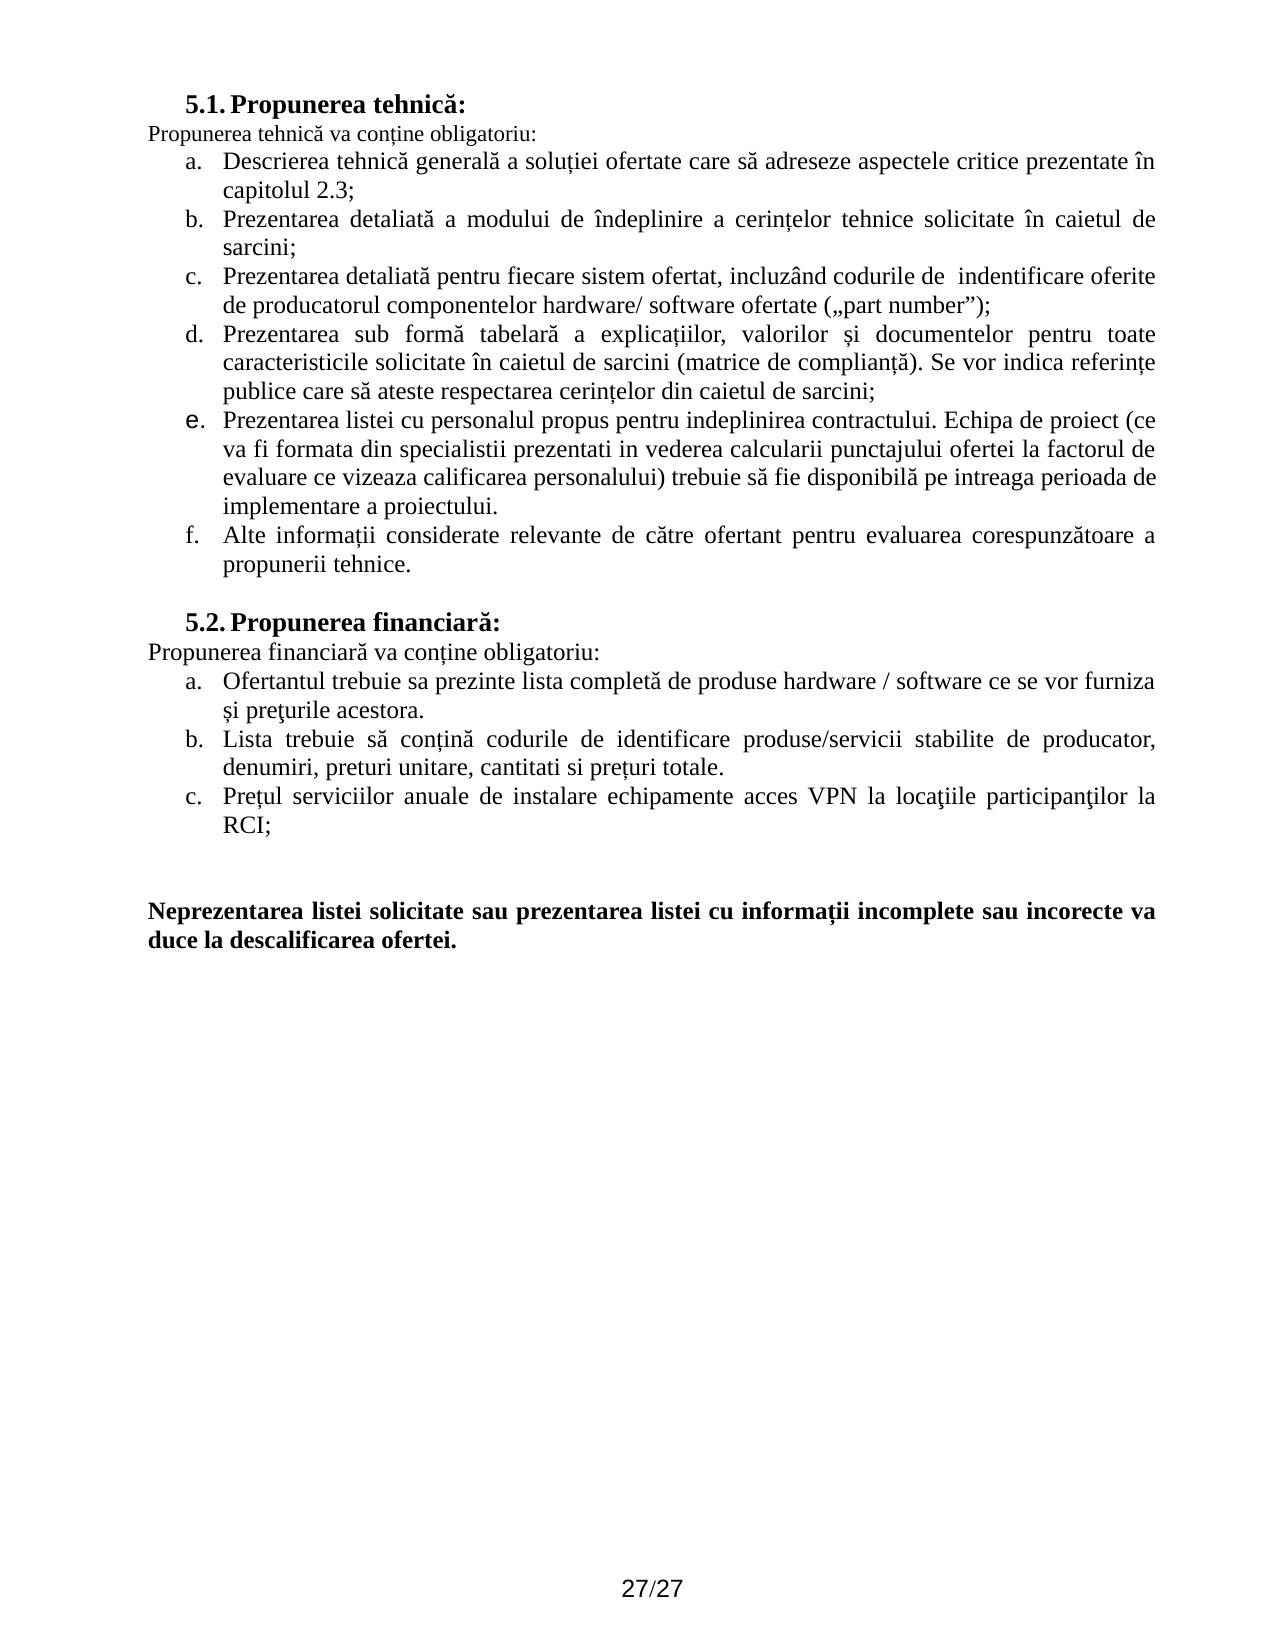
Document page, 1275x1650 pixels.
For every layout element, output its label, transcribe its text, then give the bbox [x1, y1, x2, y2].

list Prezentarea sub formă tabelară a explicațiilor, valorilor și documentelor pentru toate caracteristicile solicitate în caietul de sarcini (matrice de complianță). Se vor indica referințe publice care să ateste respectarea cerințelor din caietul de sarcini; [185, 319, 1157, 405]
list Ofertantul trebuie sa prezinte lista completǎ de produse hardware / software ce se vor furniza și preţurile acestora. [185, 666, 1157, 724]
list Prețul serviciilor anuale de instalare echipamente acces VPN la locaţiile participanţilor la RCI; [185, 781, 1157, 839]
list Prezentarea detaliată a modului de îndeplinire a cerințelor tehnice solicitate în caietul de sarcini; [185, 204, 1157, 261]
list Alte informații considerate relevante de către ofertant pentru evaluarea corespunzătoare a propunerii tehnice. [185, 520, 1157, 577]
list Prezentarea listei cu personalul propus pentru indeplinirea contractului. Echipa de proiect (ce va fi formata din specialistii prezentati in vederea calcularii punctajului ofertei la factorul de evaluare ce vizeaza calificarea personalului) trebuie să fie disponibilă pe intreaga perioada de implementare a proiectului. [185, 405, 1157, 520]
subtitle Propunerea tehnică va conține obligatoriu: [148, 120, 1157, 146]
subtitle Propunerea tehnică: [185, 89, 1157, 120]
list Lista trebuie să conțină codurile de identificare produse/servicii stabilite de producator, denumiri, preturi unitare, cantitati si prețuri totale. [185, 724, 1157, 781]
list Prezentarea detaliată pentru fiecare sistem ofertat, incluzând codurile de indentificare oferite de producatorul componentelor hardware/ software ofertate („part number”); [185, 261, 1157, 319]
text Propunerea financiară va conține obligatoriu: [148, 637, 1157, 666]
subtitle Propunerea financiară: [185, 606, 1157, 637]
list Neprezentarea listei solicitate sau prezentarea listei cu informații incomplete sau incorecte va duce la descalificarea ofertei. [148, 896, 1157, 954]
list Descrierea tehnică generală a soluției ofertate care să adreseze aspectele critice prezentate în capitolul 2.3; [185, 146, 1157, 204]
